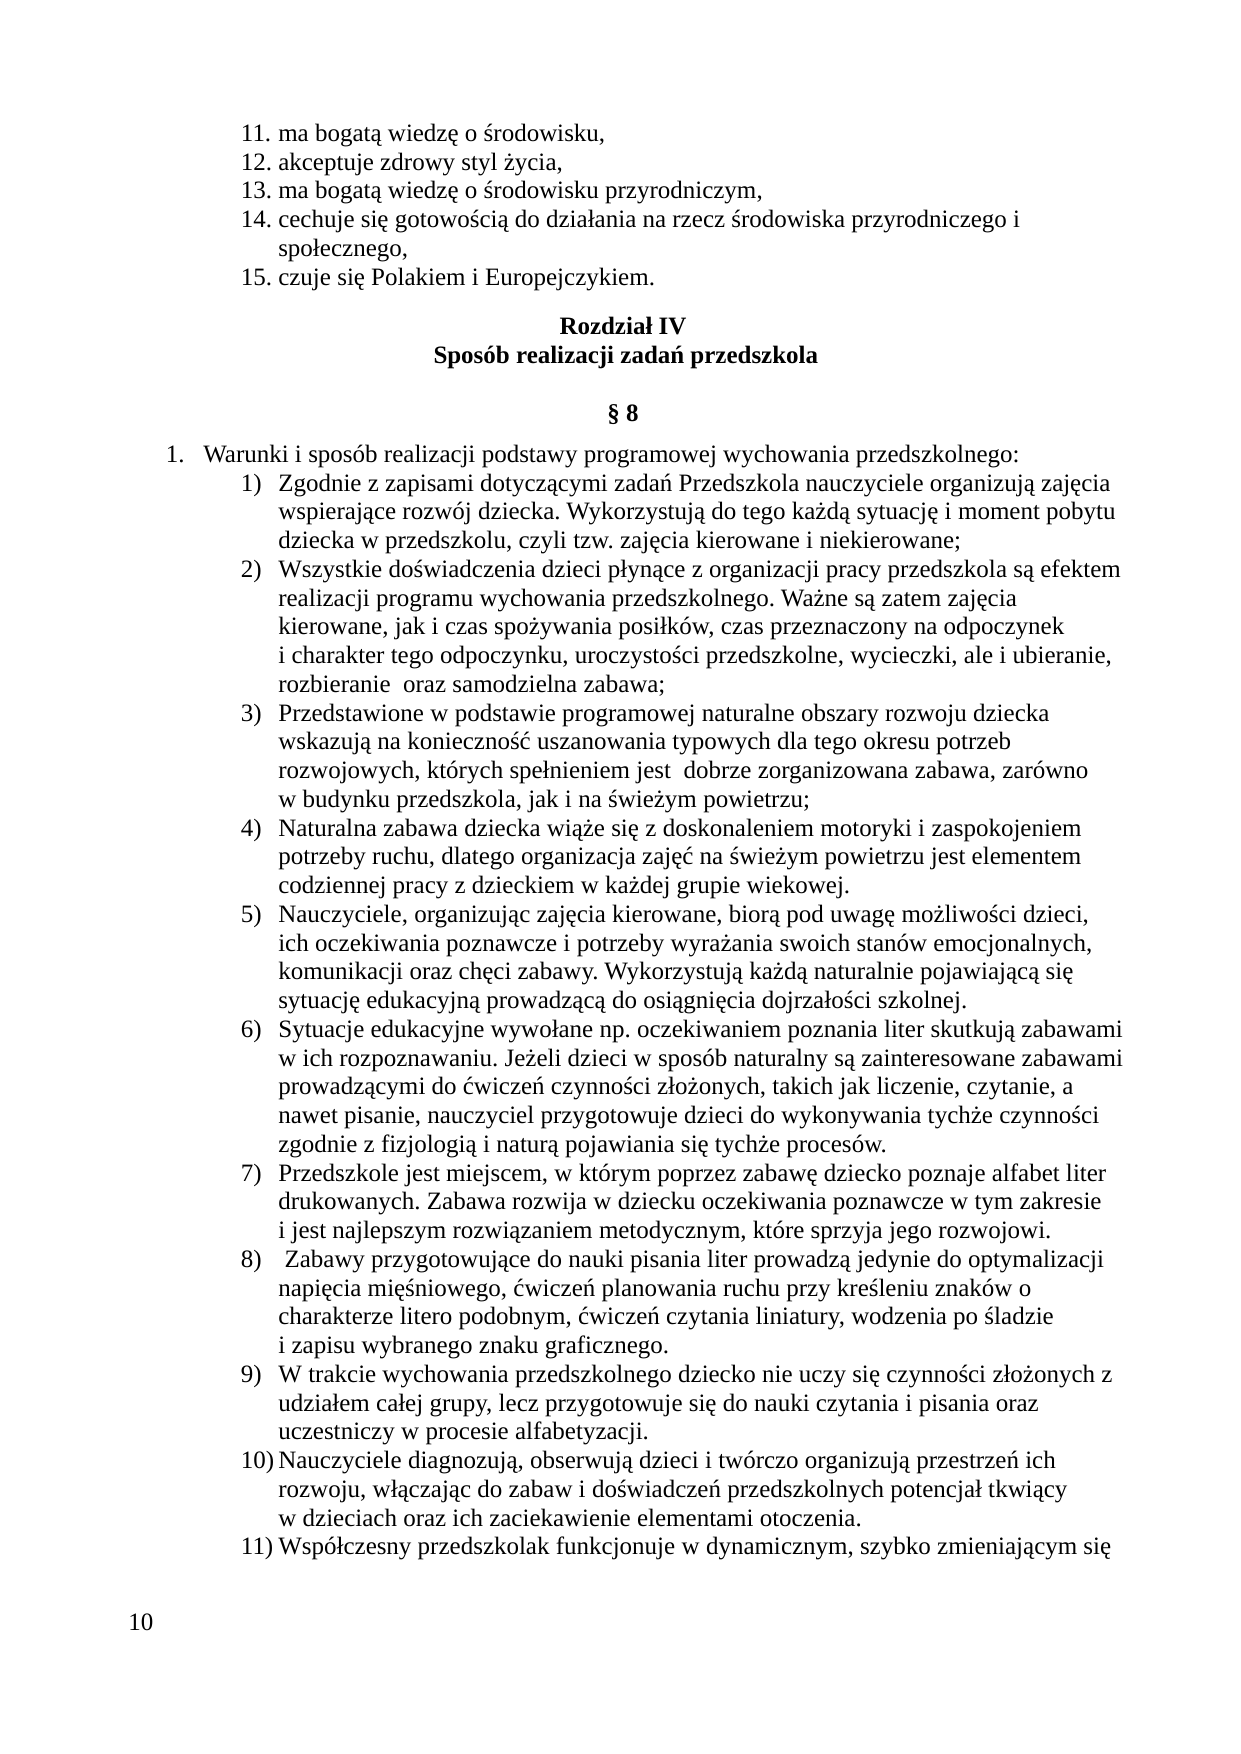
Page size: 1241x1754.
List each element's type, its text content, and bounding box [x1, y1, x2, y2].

list cechuje się gotowością do działania na rzecz środowiska przyrodniczego i społecznego, [241, 204, 1123, 262]
list ma bogatą wiedzę o środowisku, [241, 118, 1123, 147]
list Nauczyciele, organizując zajęcia kierowane, biorą pod uwagę możliwości dzieci, ich oczekiwania poznawcze i potrzeby wyrażania swoich stanów emocjonalnych, komunikacji oraz chęci zabawy. Wykorzystują każdą naturalnie pojawiającą się sytuację edukacyjną prowadzącą do osiągnięcia dojrzałości szkolnej. [241, 899, 1123, 1014]
list Warunki i sposób realizacji podstawy programowej wychowania przedszkolnego: [166, 439, 1123, 468]
list ma bogatą wiedzę o środowisku przyrodniczym, [241, 176, 1123, 204]
list Zgodnie z zapisami dotyczącymi zadań Przedszkola nauczyciele organizują zajęcia wspierające rozwój dziecka. Wykorzystują do tego każdą sytuację i moment pobytu dziecka w przedszkolu, czyli tzw. zajęcia kierowane i niekierowane; [241, 468, 1123, 554]
text § 8 [128, 398, 1123, 426]
list Przedszkole jest miejscem, w którym poprzez zabawę dziecko poznaje alfabet liter drukowanych. Zabawa rozwija w dziecku oczekiwania poznawcze w tym zakresie i jest najlepszym rozwiązaniem metodycznym, które sprzyja jego rozwojowi. [241, 1158, 1123, 1244]
list Sytuacje edukacyjne wywołane np. oczekiwaniem poznania liter skutkują zabawami w ich rozpoznawaniu. Jeżeli dzieci w sposób naturalny są zainteresowane zabawami prowadzącymi do ćwiczeń czynności złożonych, takich jak liczenie, czytanie, a nawet pisanie, nauczyciel przygotowuje dzieci do wykonywania tychże czynności zgodnie z fizjologią i naturą pojawiania się tychże procesów. [241, 1014, 1123, 1158]
list Naturalna zabawa dziecka wiąże się z doskonaleniem motoryki i zaspokojeniem potrzeby ruchu, dlatego organizacja zajęć na świeżym powietrzu jest elementem codziennej pracy z dzieckiem w każdej grupie wiekowej. [241, 813, 1123, 899]
list W trakcie wychowania przedszkolnego dziecko nie uczy się czynności złożonych z udziałem całej grupy, lecz przygotowuje się do nauki czytania i pisania oraz uczestniczy w procesie alfabetyzacji. [241, 1359, 1123, 1445]
list Wszystkie doświadczenia dzieci płynące z organizacji pracy przedszkola są efektem realizacji programu wychowania przedszkolnego. Ważne są zatem zajęcia kierowane, jak i czas spożywania posiłków, czas przeznaczony na odpoczynek i charakter tego odpoczynku, uroczystości przedszkolne, wycieczki, ale i ubieranie, rozbieranie oraz samodzielna zabawa; [241, 554, 1123, 698]
text Rozdział IV [128, 311, 1123, 340]
list akceptuje zdrowy styl życia, [241, 147, 1123, 176]
list Zabawy przygotowujące do nauki pisania liter prowadzą jedynie do optymalizacji napięcia mięśniowego, ćwiczeń planowania ruchu przy kreśleniu znaków o charakterze litero podobnym, ćwiczeń czytania liniatury, wodzenia po śladzie i zapisu wybranego znaku graficznego. [241, 1244, 1123, 1359]
text Sposób realizacji zadań przedszkola [128, 340, 1123, 369]
list czuje się Polakiem i Europejczykiem. [241, 262, 1123, 291]
list Przedstawione w podstawie programowej naturalne obszary rozwoju dziecka wskazują na konieczność uszanowania typowych dla tego okresu potrzeb rozwojowych, których spełnieniem jest dobrze zorganizowana zabawa, zarówno w budynku przedszkola, jak i na świeżym powietrzu; [241, 698, 1123, 813]
list Nauczyciele diagnozują, obserwują dzieci i twórczo organizują przestrzeń ich rozwoju, włączając do zabaw i doświadczeń przedszkolnych potencjał tkwiący w dzieciach oraz ich zaciekawienie elementami otoczenia. [241, 1445, 1123, 1531]
list Współczesny przedszkolak funkcjonuje w dynamicznym, szybko zmieniającym się [241, 1531, 1123, 1560]
